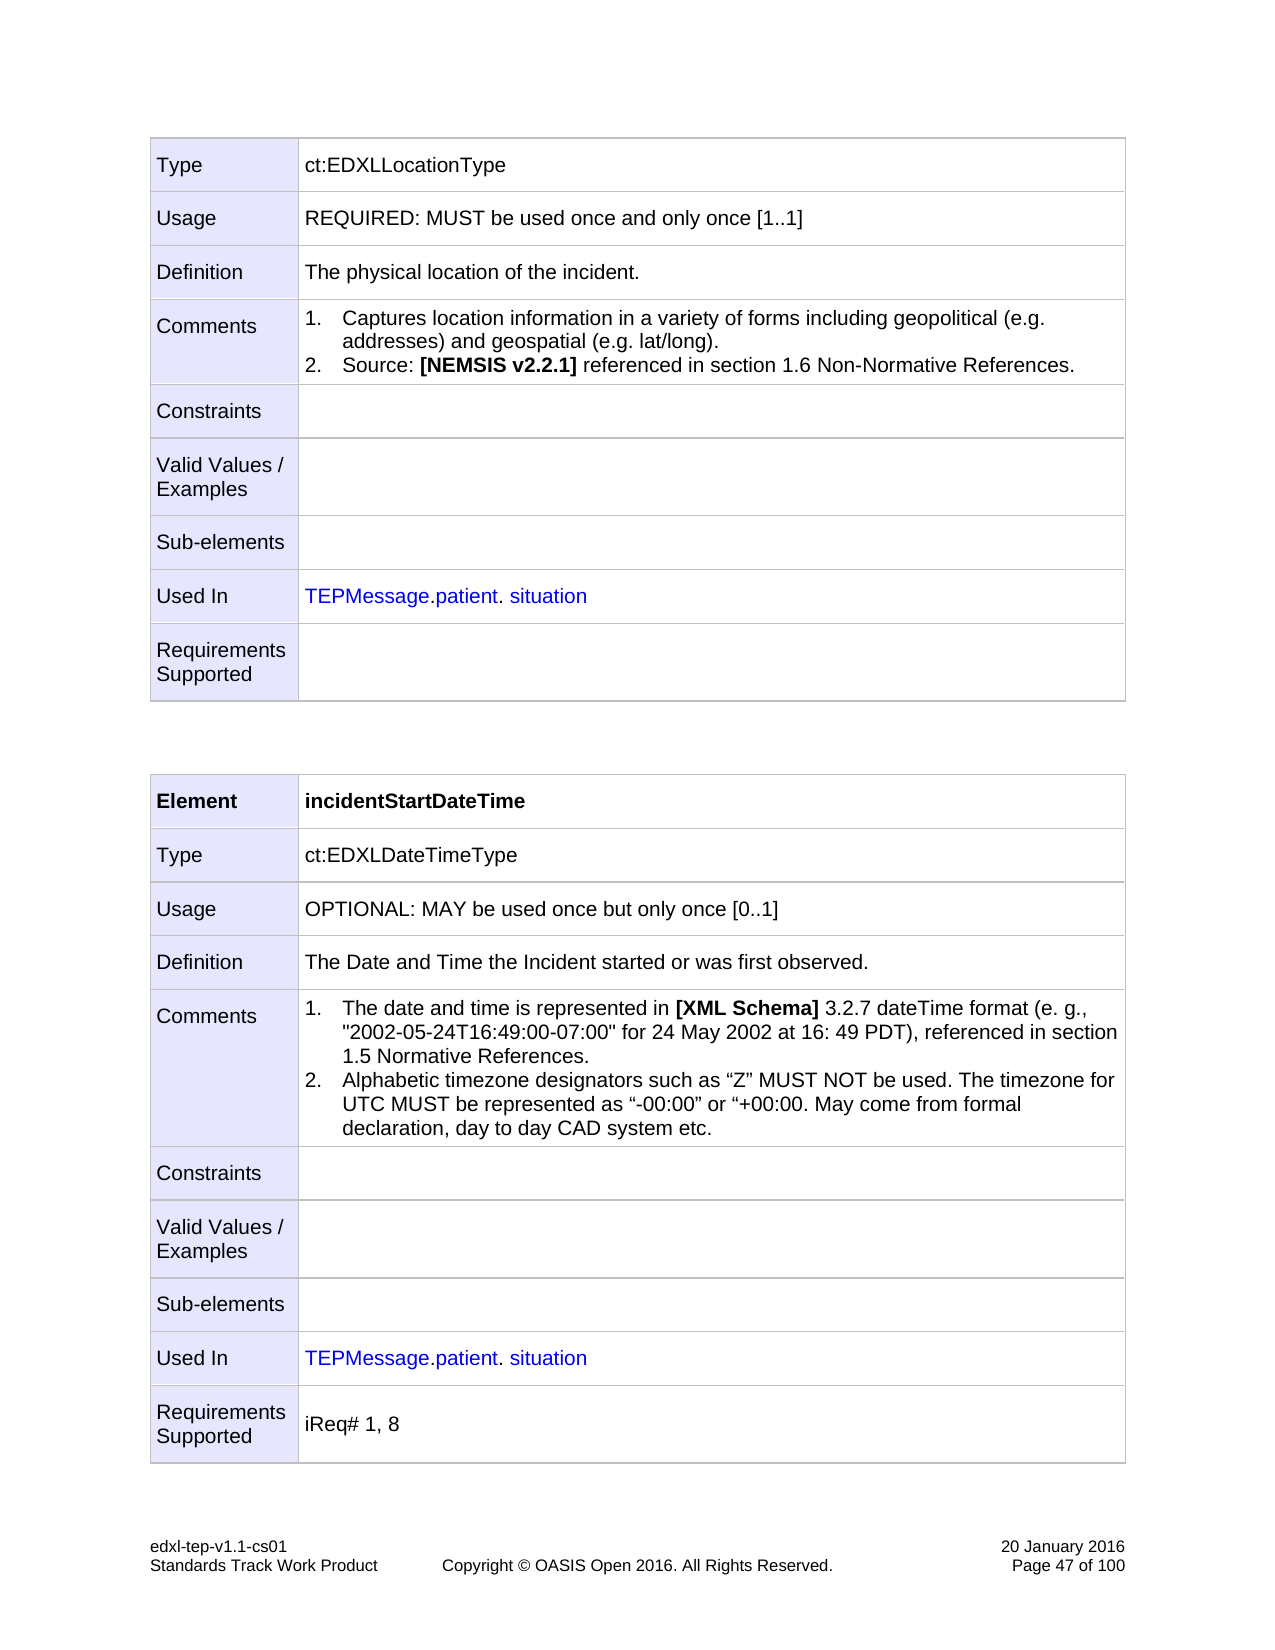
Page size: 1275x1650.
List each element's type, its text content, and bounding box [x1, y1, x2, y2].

table_cell Valid Values / Examples [151, 1201, 298, 1277]
table_cell TEPMessage.patient. situation [299, 569, 1125, 622]
table_cell REQUIRED: MUST be used once and only once [1..1] [299, 191, 1125, 245]
table_cell Used In [151, 570, 298, 622]
table_cell Comments [151, 990, 298, 1146]
table_cell ct:EDXLDateTimeType [299, 828, 1125, 881]
table_cell Type [151, 829, 298, 881]
table_cell Usage [151, 192, 298, 245]
table_cell Captures location information in a variety of forms including geopolitical (e.g. addresses) and geospatial (e.g. lat/long). Source: [NEMSIS v2.2.1] referenced in section 1.6 Non-Normative References. [299, 299, 1125, 383]
table_cell Definition [151, 246, 298, 298]
table_cell Sub-elements [151, 1279, 298, 1331]
table_cell TEPMessage.patient. situation [299, 1331, 1125, 1384]
table_cell Requirements Supported [151, 1386, 298, 1462]
table_cell OPTIONAL: MAY be used once but only once [0..1] [299, 881, 1125, 935]
table_header incidentStartDateTime [299, 775, 1125, 827]
table_cell ct:EDXLLocationType [299, 139, 1125, 191]
table_cell Sub-elements [151, 516, 298, 569]
table_cell Constraints [151, 385, 298, 437]
table_cell Used In [151, 1332, 298, 1384]
table_cell [299, 515, 1125, 569]
table_cell The Date and Time the Incident started or was first observed. [299, 935, 1125, 989]
table_header Element [151, 775, 298, 827]
table_cell iReq# 1, 8 [299, 1385, 1125, 1462]
table_cell Constraints [151, 1147, 298, 1199]
table_cell Type [151, 139, 298, 191]
table_cell Definition [151, 936, 298, 989]
table_cell Comments [151, 300, 298, 383]
table_cell Requirements Supported [151, 624, 298, 700]
table_cell [299, 1277, 1125, 1331]
table_cell [299, 1146, 1125, 1199]
table_cell Usage [151, 883, 298, 935]
table_cell [299, 623, 1125, 700]
table_cell [299, 384, 1125, 437]
table_cell The physical location of the incident. [299, 245, 1125, 298]
table_cell [299, 437, 1125, 515]
table_cell The date and time is represented in [XML Schema] 3.2.7 dateTime format (e. g., "2002-05-24T16:49:00-07:00" for 24 May 2002 at 16: 49 PDT), referenced in section 1.5 Normative References. Alphabetic timezone designators such as “Z” MUST NOT be used. The timezone for UTC MUST be represented as “-00:00” or “+00:00. May come from formal declaration, day to day CAD system etc. [299, 989, 1125, 1146]
table_cell [299, 1199, 1125, 1277]
table_cell Valid Values / Examples [151, 439, 298, 515]
